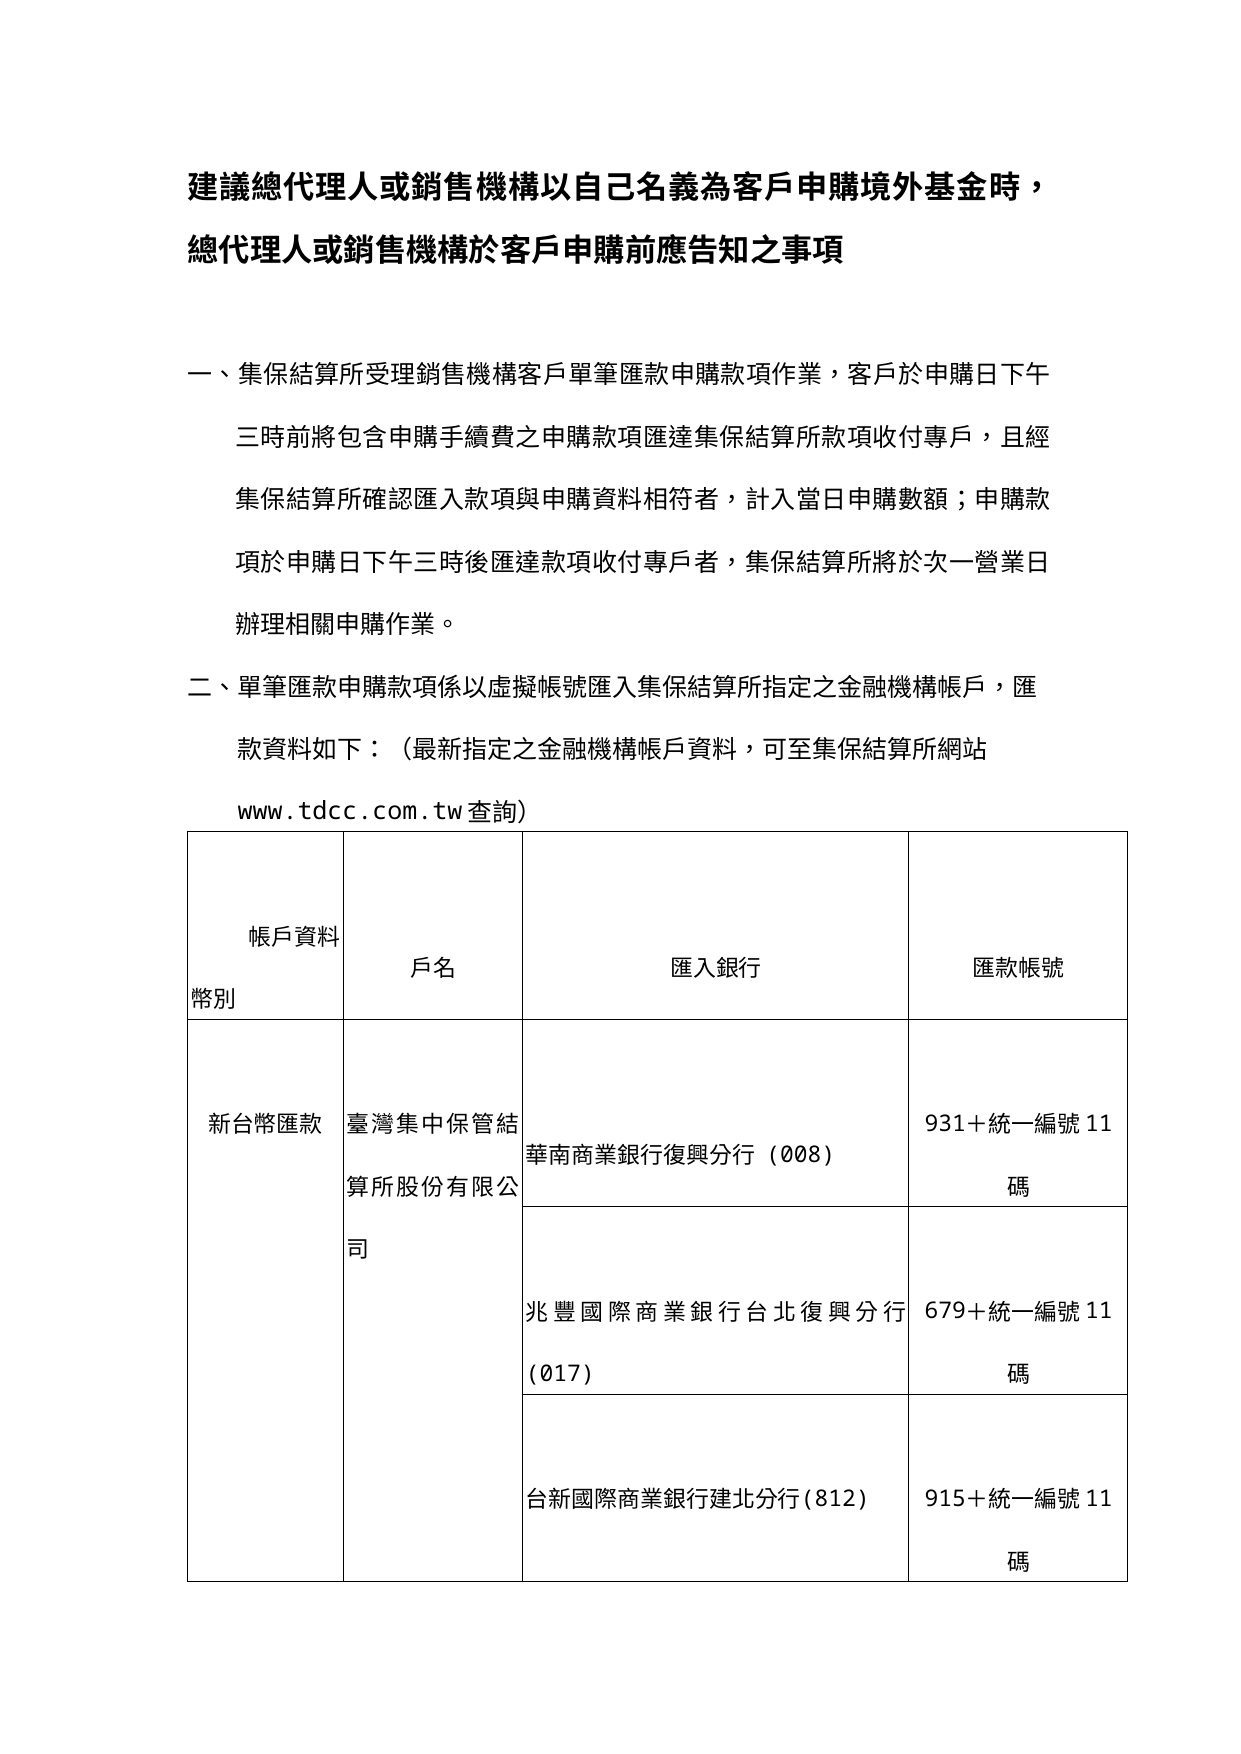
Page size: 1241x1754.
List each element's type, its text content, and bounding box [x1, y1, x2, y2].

table_cell 台新國際商業銀行建北分行(812) [523, 1395, 908, 1581]
text 一、集保結算所受理銷售機構客戶單筆匯款申購款項作業，客戶於申購日下午三時前將包含申購手續費之申購款項匯達集保結算所款項收付專戶，且經集保結算所確認匯入款項與申購資料相符者，計入當日申購數額；申購款項於申購日下午三時後匯達款項收付專戶者，集保結算所將於次一營業日辦理相關申購作業。 [187, 331, 1053, 643]
text 建議總代理人或銷售機構以自己名義為客戶申購境外基金時，總代理人或銷售機構於客戶申購前應告知之事項 [187, 143, 1053, 268]
table_cell 679＋統一編號11碼 [909, 1207, 1127, 1393]
table_cell 新台幣匯款 [188, 1020, 343, 1581]
table_header 帳戶資料 幣別 [188, 832, 343, 1018]
table_cell 臺灣集中保管結算所股份有限公司 [344, 1020, 522, 1581]
table_cell 兆豐國際商業銀行台北復興分行(017) [523, 1207, 908, 1393]
table_header 戶名 [344, 832, 522, 1018]
text 二、單筆匯款申購款項係以虛擬帳號匯入集保結算所指定之金融機構帳戶，匯款資料如下：（最新指定之金融機構帳戶資料，可至集保結算所網站www.tdcc.com.tw查詢） [187, 643, 1053, 831]
table_cell 915＋統一編號11碼 [909, 1395, 1127, 1581]
table_header 匯款帳號 [909, 832, 1127, 1018]
table_header 匯入銀行 [523, 832, 908, 1018]
table_cell 華南商業銀行復興分行 (008) [523, 1020, 908, 1206]
table_cell 931＋統一編號11碼 [909, 1020, 1127, 1206]
